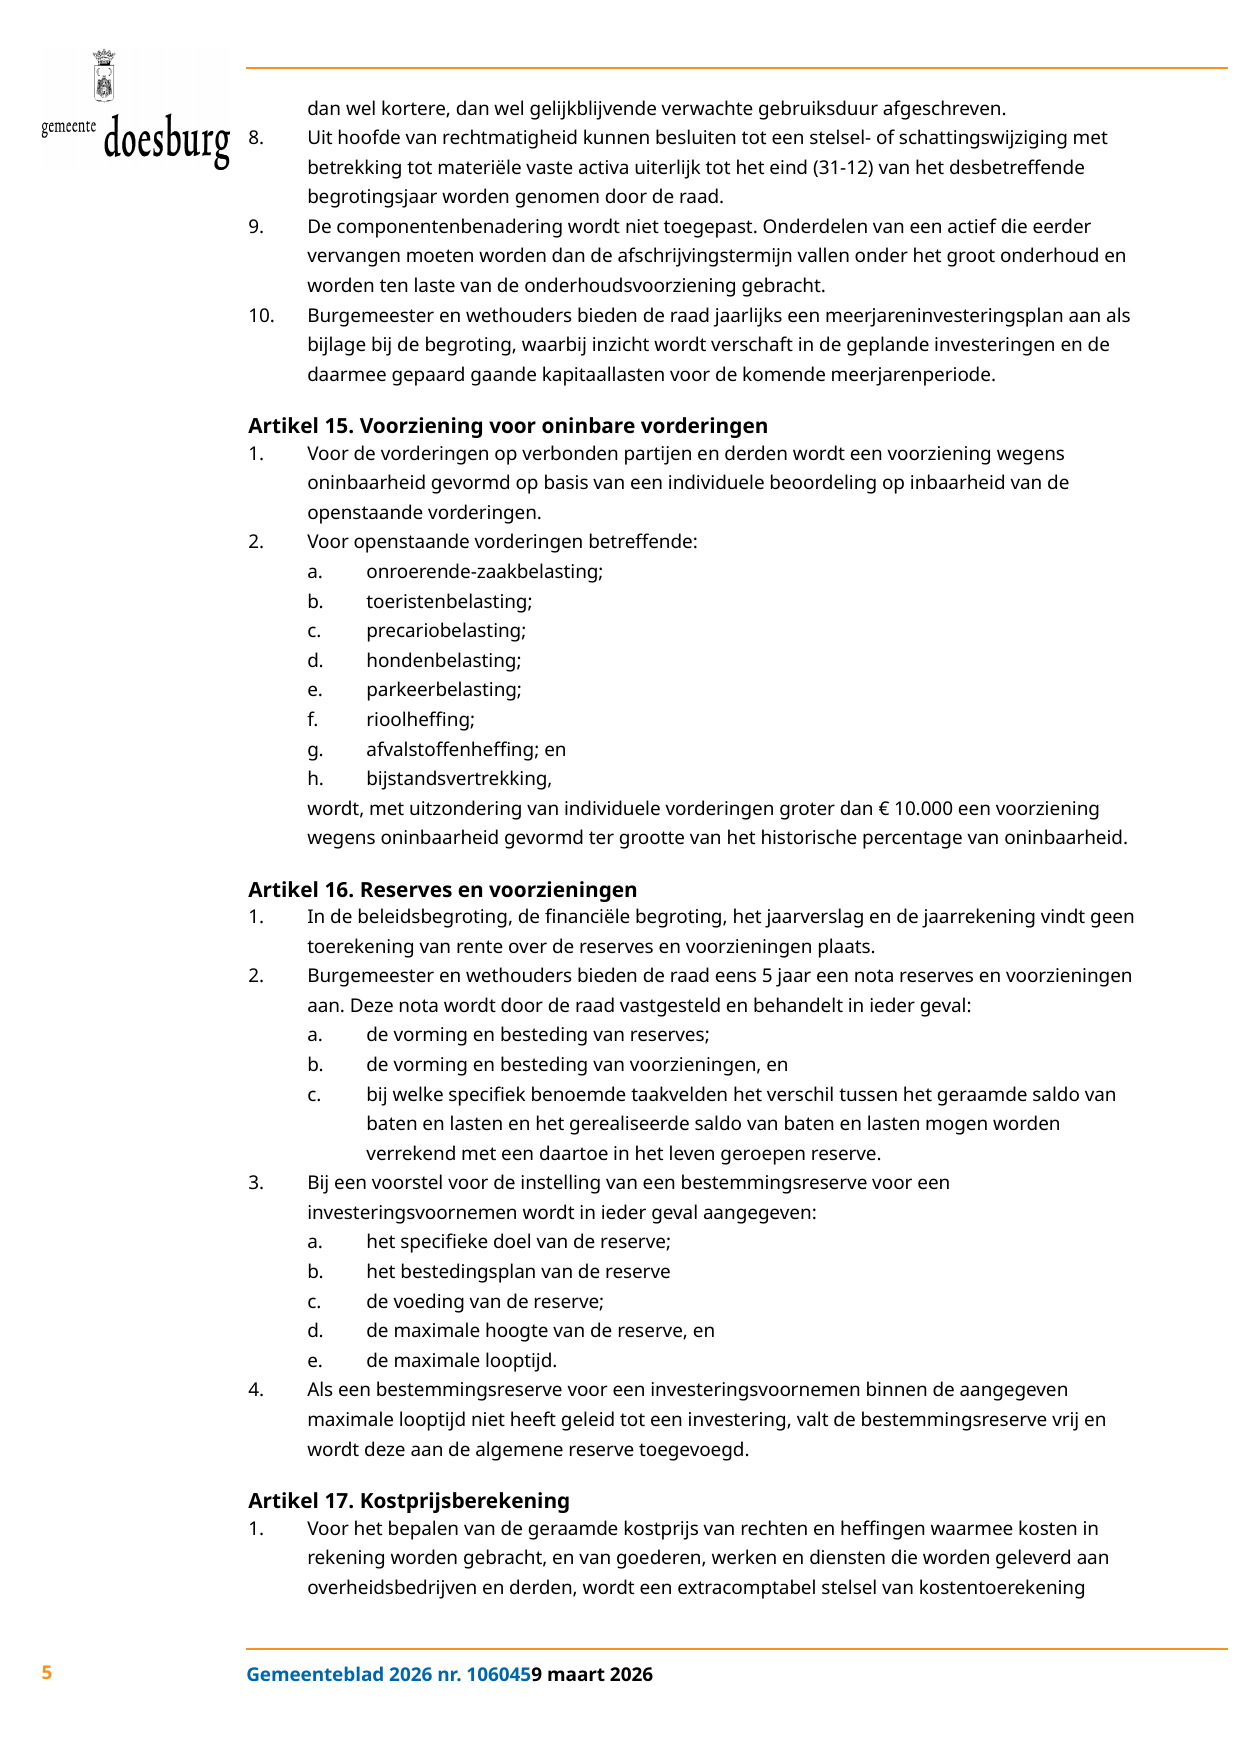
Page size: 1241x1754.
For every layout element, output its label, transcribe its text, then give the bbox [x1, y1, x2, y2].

list toeristenbelasting; [307, 588, 1152, 613]
list Uit hoofde van rechtmatigheid kunnen besluiten tot een stelsel- of schattingswijziging met betrekking tot materiële vaste activa uiterlijk tot het eind (31-12) van het desbetreffende begrotingsjaar worden genomen door de raad. [248, 124, 1152, 209]
list Als een bestemmingsreserve voor een investeringsvoornemen binnen de aangegeven maximale looptijd niet heeft geleid tot een investering, valt de bestemmingsreserve vrij en wordt deze aan de algemene reserve toegevoegd. [248, 1377, 1152, 1462]
text Artikel 16. Reserves en voorzieningen [248, 875, 1152, 903]
list In de beleidsbegroting, de financiële begroting, het jaarverslag en de jaarrekening vindt geen toerekening van rente over de reserves en voorzieningen plaats. [248, 903, 1152, 959]
list parkeerbelasting; [307, 677, 1152, 702]
list de maximale looptijd. [307, 1347, 1152, 1373]
picture [41, 47, 231, 172]
list rioolheffing; [307, 706, 1152, 732]
list Voor het bepalen van de geraamde kostprijs van rechten en heffingen waarmee kosten in rekening worden gebracht, en van goederen, werken en diensten die worden geleverd aan overheidsbedrijven en derden, wordt een extracomptabel stelsel van kostentoerekening [248, 1515, 1152, 1599]
list bij welke specifiek benoemde taakvelden het verschil tussen het geraamde saldo van baten en lasten en het gerealiseerde saldo van baten en lasten mogen worden verrekend met een daartoe in het leven geroepen reserve. [307, 1081, 1152, 1166]
list bijstandsvertrekking, [307, 765, 1152, 791]
list de vorming en besteding van voorzieningen, en [307, 1051, 1152, 1077]
list Burgemeester en wethouders bieden de raad jaarlijks een meerjareninvesteringsplan aan als bijlage bij de begroting, waarbij inzicht wordt verschaft in de geplande investeringen en de daarmee gepaard gaande kapitaallasten voor de komende meerjarenperiode. [248, 302, 1152, 387]
list het bestedingsplan van de reserve [307, 1258, 1152, 1284]
list de voeding van de reserve; [307, 1288, 1152, 1314]
list wordt, met uitzondering van individuele vorderingen groter dan € 10.000 een voorziening wegens oninbaarheid gevormd ter grootte van het historische percentage van oninbaarheid. [248, 795, 1152, 850]
list Voor openstaande vorderingen betreffende: [248, 529, 1152, 554]
text Artikel 17. Kostprijsberekening [248, 1486, 1152, 1515]
text Artikel 15. Voorziening voor oninbare vorderingen [248, 411, 1152, 440]
list onroerende-zaakbelasting; [307, 558, 1152, 584]
list Voor de vorderingen op verbonden partijen en derden wordt een voorziening wegens oninbaarheid gevormd op basis van een individuele beoordeling op inbaarheid van de openstaande vorderingen. [248, 440, 1152, 525]
list afvalstoffenheffing; en [307, 736, 1152, 761]
list dan wel kortere, dan wel gelijkblijvende verwachte gebruiksduur afgeschreven. [248, 95, 1152, 121]
list De componentenbenadering wordt niet toegepast. Onderdelen van een actief die eerder vervangen moeten worden dan de afschrijvingstermijn vallen onder het groot onderhoud en worden ten laste van de onderhoudsvoorziening gebracht. [248, 213, 1152, 298]
list precariobelasting; [307, 617, 1152, 643]
list het specifieke doel van de reserve; [307, 1229, 1152, 1254]
list de vorming en besteding van reserves; [307, 1022, 1152, 1047]
list de maximale hoogte van de reserve, en [307, 1317, 1152, 1343]
list Burgemeester en wethouders bieden de raad eens 5 jaar een nota reserves en voorzieningen aan. Deze nota wordt door de raad vastgesteld en behandelt in ieder geval: [248, 962, 1152, 1018]
list Bij een voorstel voor de instelling van een bestemmingsreserve voor een investeringsvoornemen wordt in ieder geval aangegeven: [248, 1169, 1152, 1225]
list hondenbelasting; [307, 647, 1152, 673]
